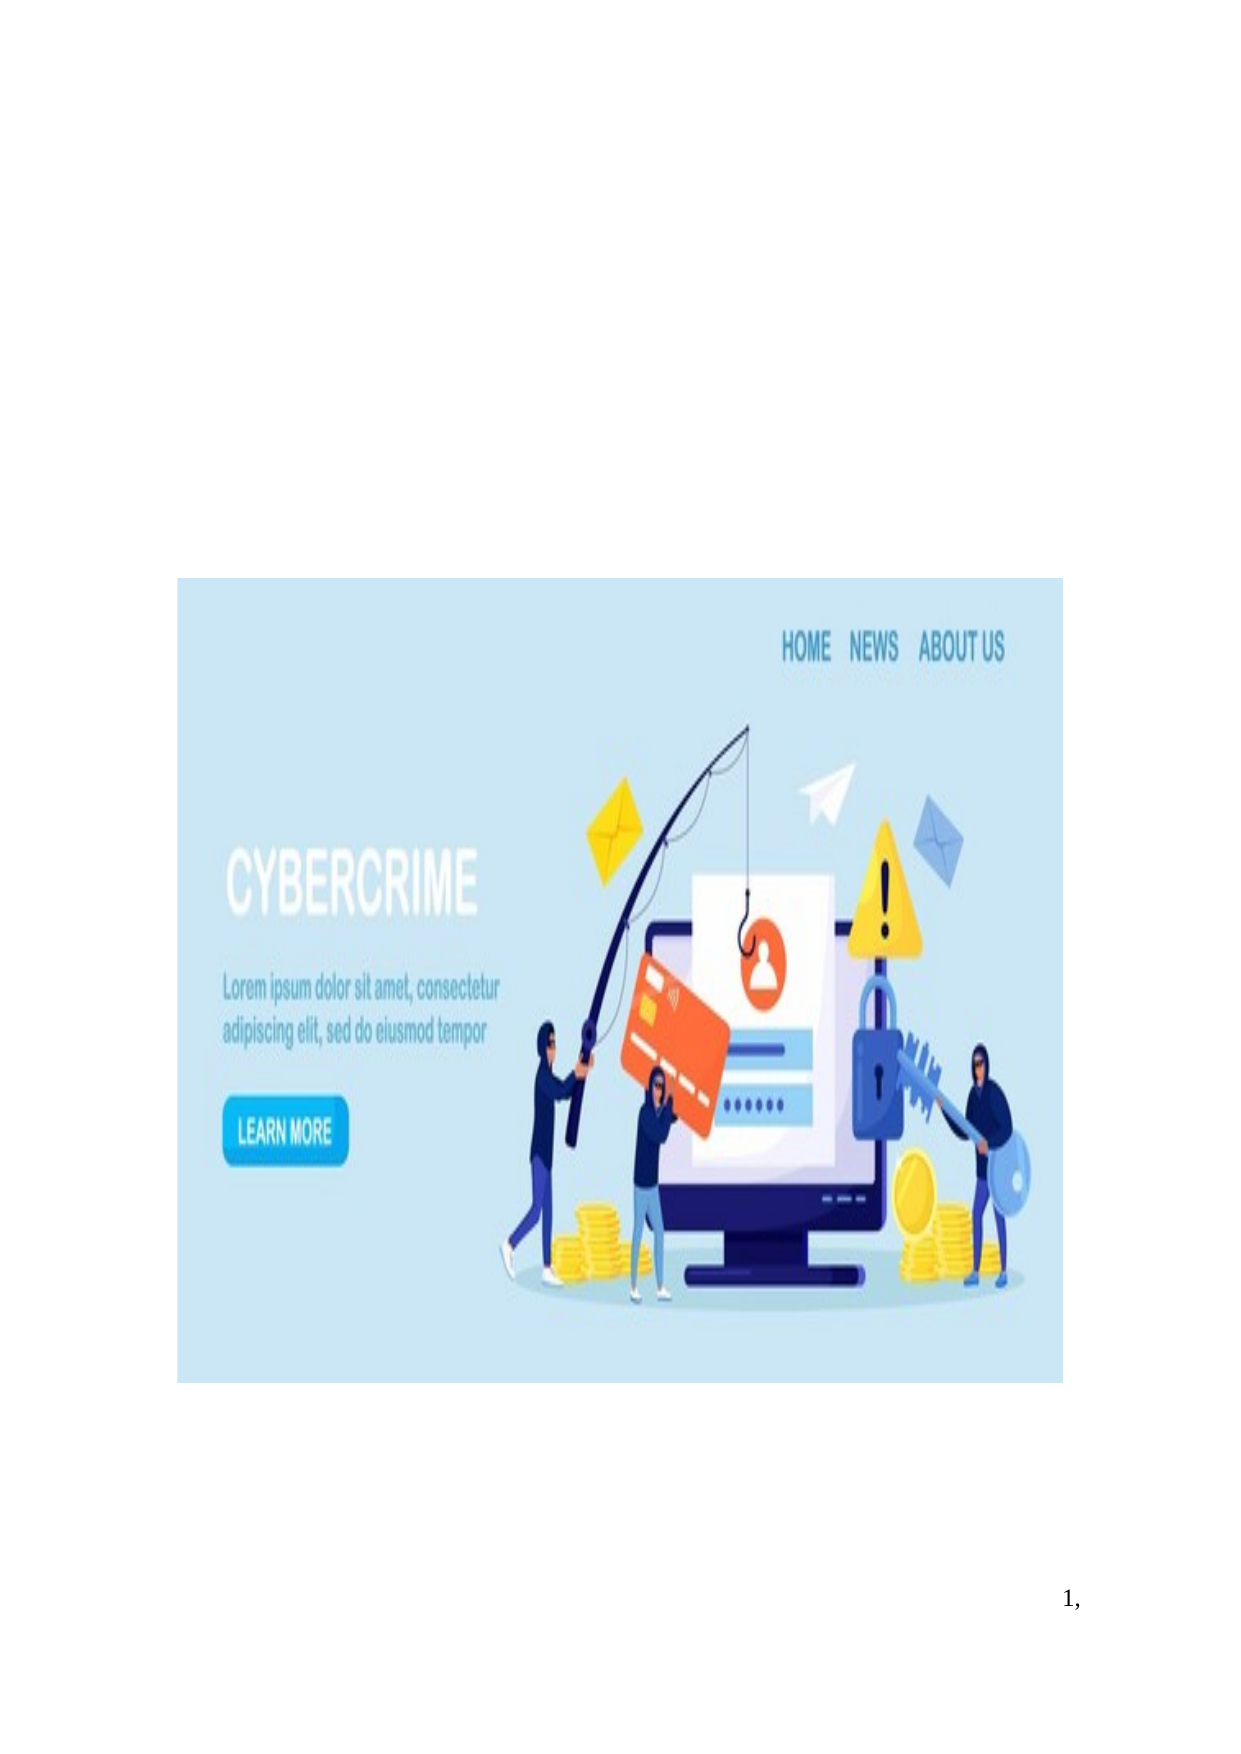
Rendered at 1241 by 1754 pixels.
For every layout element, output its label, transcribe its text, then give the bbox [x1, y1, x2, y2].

picture [177, 578, 1064, 1383]
text 1, [118, 1583, 1122, 1612]
